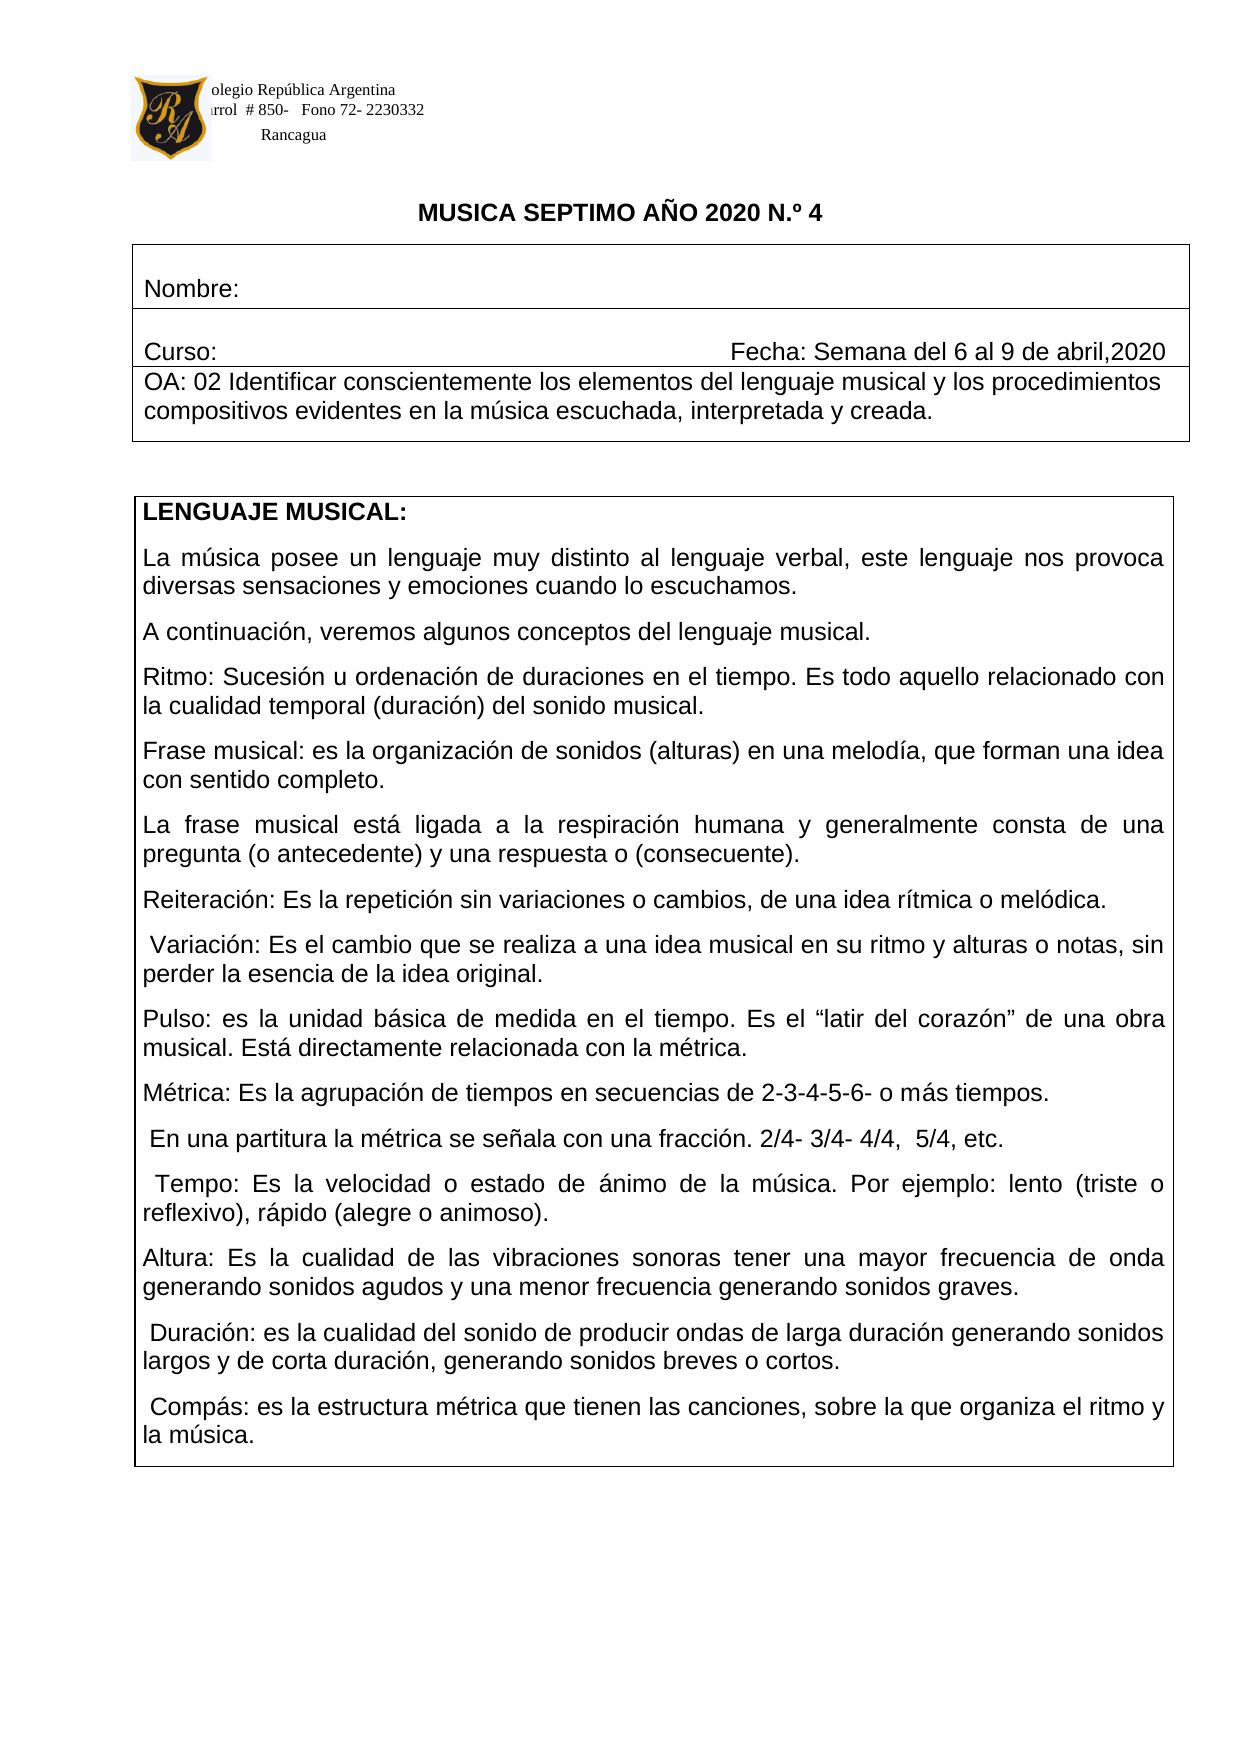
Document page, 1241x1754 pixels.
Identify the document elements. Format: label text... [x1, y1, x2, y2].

text MUSICA SEPTIMO AÑO 2020 N.º 4 [177, 198, 1063, 227]
table_cell Curso: Fecha: Semana del 6 al 9 de abril,2020 [133, 309, 1189, 366]
table_header Nombre: [133, 245, 1189, 307]
table_cell OA: 02 Identificar conscientemente los elementos del lenguaje musical y los procedimientos compositivos evidentes en la música escuchada, interpretada y creada. [133, 367, 1189, 441]
table_header LENGUAJE MUSICAL: La música posee un lenguaje muy distinto al lenguaje verbal, este lenguaje nos provoca diversas sensaciones y emociones cuando lo escuchamos. A continuación, veremos algunos conceptos del lenguaje musical. Ritmo: Sucesión u ordenación de duraciones en el tiempo. Es todo aquello relacionado con la cualidad temporal (duración) del sonido musical. Frase musical: es la organización de sonidos (alturas) en una melodía, que forman una idea con sentido completo. La frase musical está ligada a la respiración humana y generalmente consta de una pregunta (o antecedente) y una respuesta o (consecuente). Reiteración: Es la repetición sin variaciones o cambios, de una idea rítmica o melódica. Variación: Es el cambio que se realiza a una idea musical en su ritmo y alturas o notas, sin perder la esencia de la idea original. Pulso: es la unidad básica de medida en el tiempo. Es el “latir del corazón” de una obra musical. Está directamente relacionada con la métrica. Métrica: Es la agrupación de tiempos en secuencias de 2-3-4-5-6- o más tiempos. En una partitura la métrica se señala con una fracción. 2/4- 3/4- 4/4, 5/4, etc. Tempo: Es la velocidad o estado de ánimo de la música. Por ejemplo: lento (triste o reflexivo), rápido (alegre o animoso). Altura: Es la cualidad de las vibraciones sonoras tener una mayor frecuencia de onda generando sonidos agudos y una menor frecuencia generando sonidos graves. Duración: es la cualidad del sonido de producir ondas de larga duración generando sonidos largos y de corta duración, generando sonidos breves o cortos. Compás: es la estructura métrica que tienen las canciones, sobre la que organiza el ritmo y la música. [136, 497, 1173, 1466]
